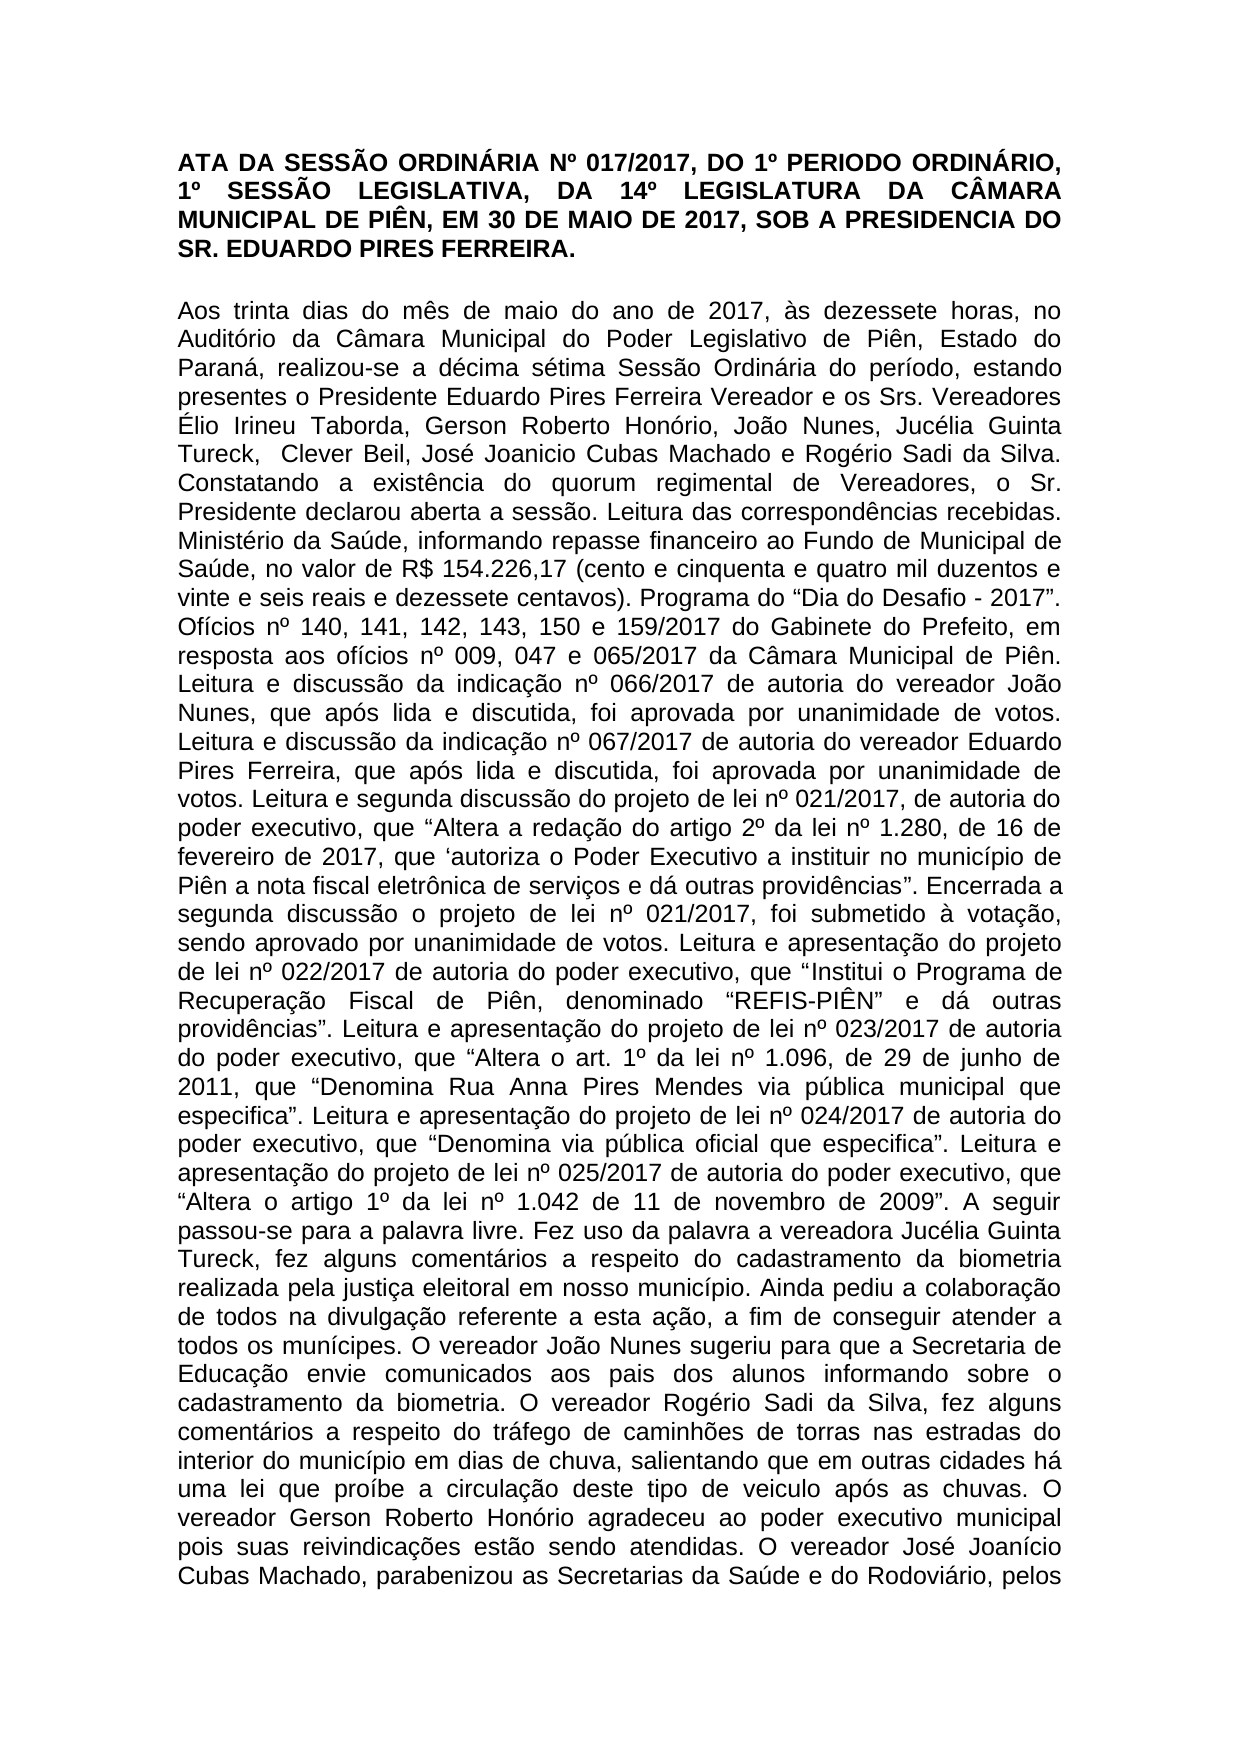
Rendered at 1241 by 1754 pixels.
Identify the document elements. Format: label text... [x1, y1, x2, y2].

text ATA DA SESSÃO ORDINÁRIA Nº 017/2017, DO 1º PERIODO ORDINÁRIO, 1º SESSÃO LEGISLATIVA, DA 14º LEGISLATURA DA CÂMARA MUNICIPAL DE PIÊN, EM 30 DE MAIO DE 2017, SOB A PRESIDENCIA DO SR. EDUARDO PIRES FERREIRA. [177, 148, 1063, 263]
text Aos trinta dias do mês de maio do ano de 2017, às dezessete horas, no Auditório da Câmara Municipal do Poder Legislativo de Piên, Estado do Paraná, realizou-se a décima sétima Sessão Ordinária do período, estando presentes o Presidente Eduardo Pires Ferreira Vereador e os Srs. Vereadores Élio Irineu Taborda, Gerson Roberto Honório, João Nunes, Jucélia Guinta Tureck, Clever Beil, José Joanicio Cubas Machado e Rogério Sadi da Silva. Constatando a existência do quorum regimental de Vereadores, o Sr. Presidente declarou aberta a sessão. Leitura das correspondências recebidas. Ministério da Saúde, informando repasse financeiro ao Fundo de Municipal de Saúde, no valor de R$ 154.226,17 (cento e cinquenta e quatro mil duzentos e vinte e seis reais e dezessete centavos). Programa do “Dia do Desafio - 2017”. Ofícios nº 140, 141, 142, 143, 150 e 159/2017 do Gabinete do Prefeito, em resposta aos ofícios nº 009, 047 e 065/2017 da Câmara Municipal de Piên. Leitura e discussão da indicação nº 066/2017 de autoria do vereador João Nunes, que após lida e discutida, foi aprovada por unanimidade de votos. Leitura e discussão da indicação nº 067/2017 de autoria do vereador Eduardo Pires Ferreira, que após lida e discutida, foi aprovada por unanimidade de votos. Leitura e segunda discussão do projeto de lei nº 021/2017, de autoria do poder executivo, que “Altera a redação do artigo 2º da lei nº 1.280, de 16 de fevereiro de 2017, que ‘autoriza o Poder Executivo a instituir no município de Piên a nota fiscal eletrônica de serviços e dá outras providências”. Encerrada a segunda discussão o projeto de lei nº 021/2017, foi submetido à votação, sendo aprovado por unanimidade de votos. Leitura e apresentação do projeto de lei nº 022/2017 de autoria do poder executivo, que “Institui o Programa de Recuperação Fiscal de Piên, denominado “REFIS-PIÊN” e dá outras providências”. Leitura e apresentação do projeto de lei nº 023/2017 de autoria do poder executivo, que “Altera o art. 1º da lei nº 1.096, de 29 de junho de 2011, que “Denomina Rua Anna Pires Mendes via pública municipal que especifica”. Leitura e apresentação do projeto de lei nº 024/2017 de autoria do poder executivo, que “Denomina via pública oficial que especifica”. Leitura e apresentação do projeto de lei nº 025/2017 de autoria do poder executivo, que “Altera o artigo 1º da lei nº 1.042 de 11 de novembro de 2009”. A seguir passou-se para a palavra livre. Fez uso da palavra a vereadora Jucélia Guinta Tureck, fez alguns comentários a respeito do cadastramento da biometria realizada pela justiça eleitoral em nosso município. Ainda pediu a colaboração de todos na divulgação referente a esta ação, a fim de conseguir atender a todos os munícipes. O vereador João Nunes sugeriu para que a Secretaria de Educação envie comunicados aos pais dos alunos informando sobre o cadastramento da biometria. O vereador Rogério Sadi da Silva, fez alguns comentários a respeito do tráfego de caminhões de torras nas estradas do interior do município em dias de chuva, salientando que em outras cidades há uma lei que proíbe a circulação deste tipo de veiculo após as chuvas. O vereador Gerson Roberto Honório agradeceu ao poder executivo municipal pois suas reivindicações estão sendo atendidas. O vereador José Joanício Cubas Machado, parabenizou as Secretarias da Saúde e do Rodoviário, pelos [177, 296, 1063, 1589]
